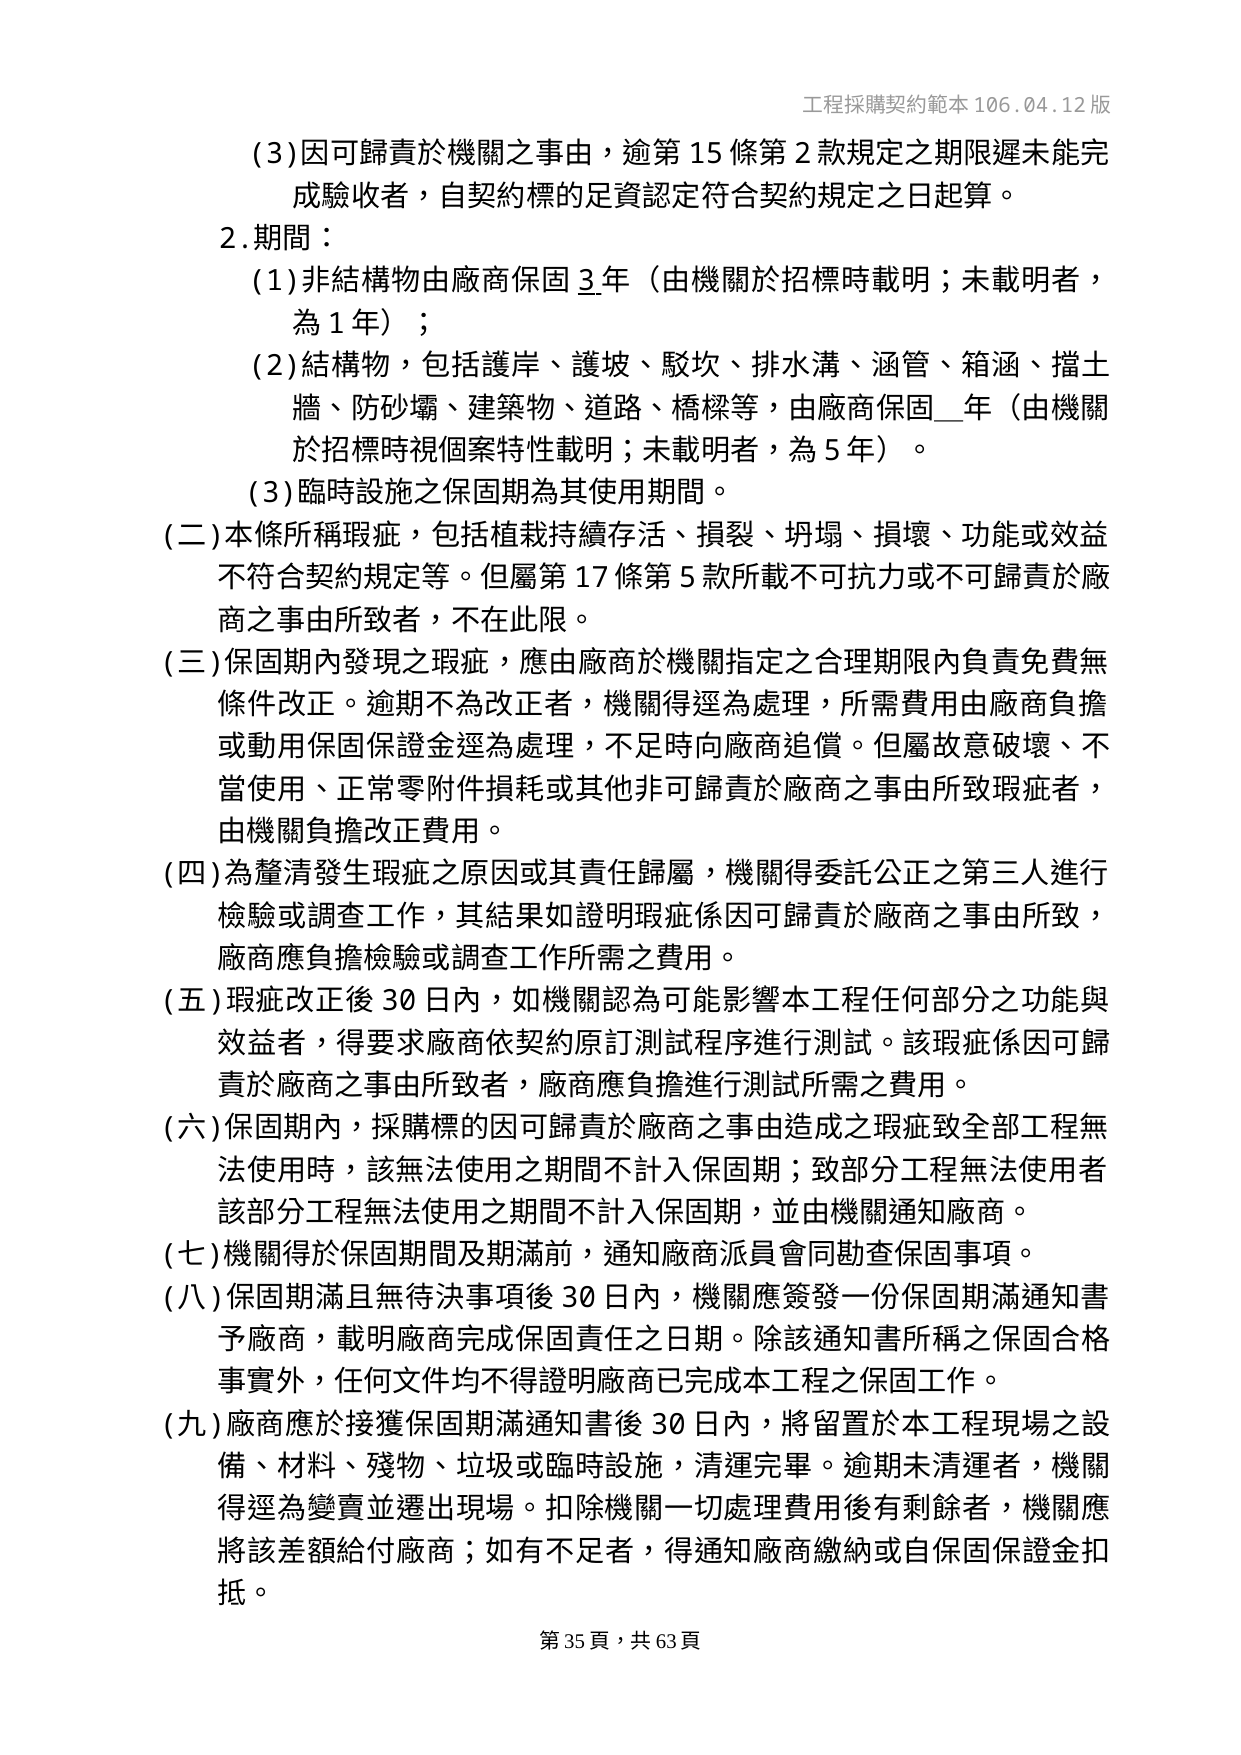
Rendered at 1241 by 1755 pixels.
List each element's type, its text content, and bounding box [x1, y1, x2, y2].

text 2.期間： [218, 214, 1110, 257]
text (三)保固期內發現之瑕疵，應由廠商於機關指定之合理期限內負責免費無條件改正。逾期不為改正者，機關得逕為處理，所需費用由廠商負擔，或動用保固保證金逕為處理，不足時向廠商追償。但屬故意破壞、不當使用、正常零附件損耗或其他非可歸責於廠商之事由所致瑕疵者，由機關負擔改正費用。 [159, 638, 1110, 850]
text (3)因可歸責於機關之事由，逾第15條第2款規定之期限遲未能完成驗收者，自契約標的足資認定符合契約規定之日起算。 [248, 130, 1110, 214]
text (四)為釐清發生瑕疵之原因或其責任歸屬，機關得委託公正之第三人進行檢驗或調查工作，其結果如證明瑕疵係因可歸責於廠商之事由所致，廠商應負擔檢驗或調查工作所需之費用。 [159, 850, 1110, 977]
text (五)瑕疵改正後30日內，如機關認為可能影響本工程任何部分之功能與效益者，得要求廠商依契約原訂測試程序進行測試。該瑕疵係因可歸責於廠商之事由所致者，廠商應負擔進行測試所需之費用。 [159, 977, 1110, 1104]
text (九)廠商應於接獲保固期滿通知書後30日內，將留置於本工程現場之設備、材料、殘物、垃圾或臨時設施，清運完畢。逾期未清運者，機關得逕為變賣並遷出現場。扣除機關一切處理費用後有剩餘者，機關應將該差額給付廠商；如有不足者，得通知廠商繳納或自保固保證金扣抵。 [159, 1400, 1110, 1612]
text (八)保固期滿且無待決事項後30日內，機關應簽發一份保固期滿通知書予廠商，載明廠商完成保固責任之日期。除該通知書所稱之保固合格事實外，任何文件均不得證明廠商已完成本工程之保固工作。 [159, 1273, 1110, 1400]
text (二)本條所稱瑕疵，包括植栽持續存活、損裂、坍塌、損壞、功能或效益不符合契約規定等。但屬第17條第5款所載不可抗力或不可歸責於廠商之事由所致者，不在此限。 [159, 511, 1110, 638]
text (1)非結構物由廠商保固3年（由機關於招標時載明；未載明者，為1年）； [248, 257, 1110, 342]
text (六)保固期內，採購標的因可歸責於廠商之事由造成之瑕疵致全部工程無法使用時，該無法使用之期間不計入保固期；致部分工程無法使用者，該部分工程無法使用之期間不計入保固期，並由機關通知廠商。 [159, 1104, 1110, 1231]
text (3)臨時設施之保固期為其使用期間。 [244, 469, 1110, 511]
text (七)機關得於保固期間及期滿前，通知廠商派員會同勘查保固事項。 [159, 1231, 1110, 1273]
text (2)結構物，包括護岸、護坡、駁坎、排水溝、涵管、箱涵、擋土牆、防砂壩、建築物、道路、橋樑等，由廠商保固＿年（由機關於招標時視個案特性載明；未載明者，為5年）。 [248, 342, 1110, 469]
